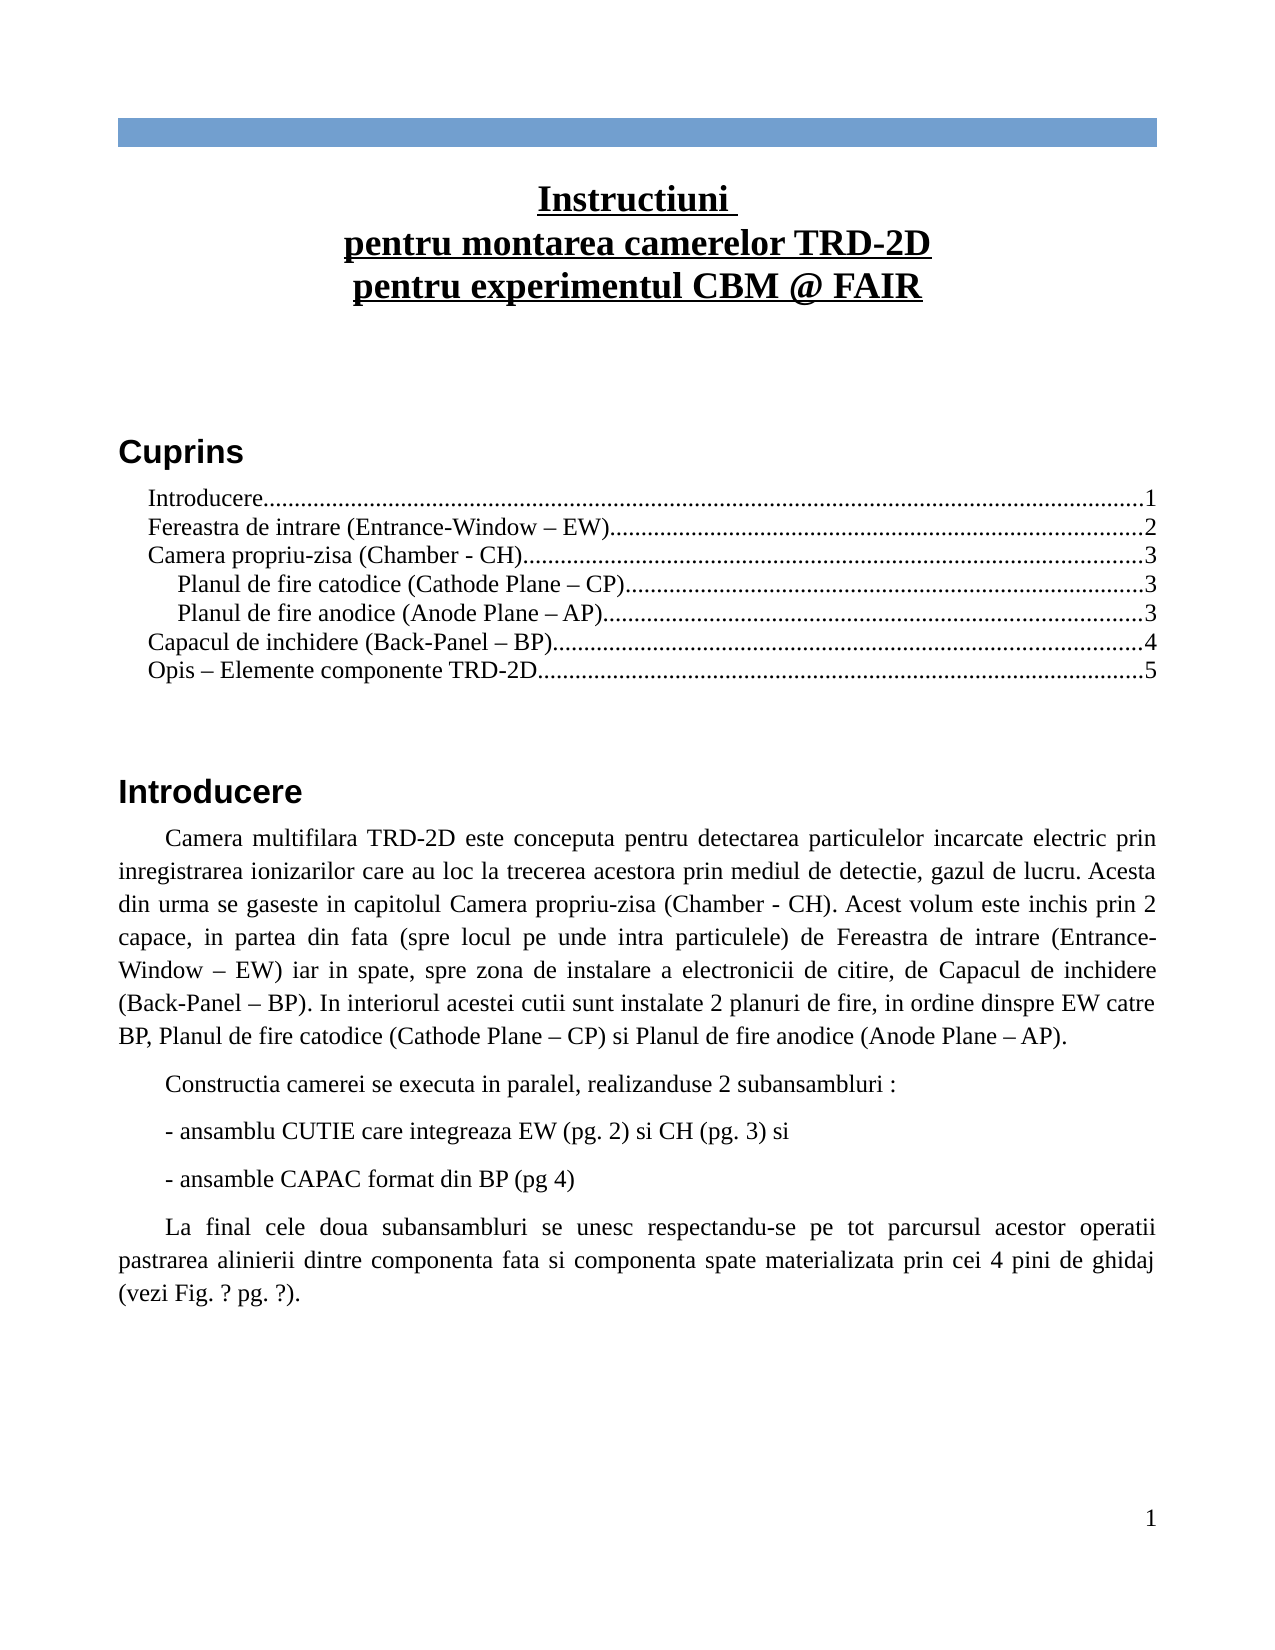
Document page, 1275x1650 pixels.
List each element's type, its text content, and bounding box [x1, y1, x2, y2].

text Instructiuni [118, 177, 1157, 220]
text pentru montarea camerelor TRD-2D [118, 220, 1157, 263]
text Fereastra de intrare (Entrance-Window – EW) 2 [148, 512, 1157, 540]
text Constructia camerei se executa in paralel, realizanduse 2 subansambluri : [118, 1069, 1157, 1098]
text Capacul de inchidere (Back-Panel – BP) 4 [148, 627, 1157, 655]
text Introducere 1 [148, 483, 1157, 512]
text - ansamble CAPAC format din BP (pg 4) [118, 1164, 1157, 1193]
text Planul de fire catodice (Cathode Plane – CP) 3 [177, 569, 1157, 598]
subtitle Introducere [118, 772, 1157, 811]
text Opis – Elemente componente TRD-2D 5 [148, 655, 1157, 684]
text - ansamblu CUTIE care integreaza EW (pg. 2) si CH (pg. 3) si [118, 1116, 1157, 1145]
text pentru experimentul CBM @ FAIR [118, 263, 1157, 306]
text Camera propriu-zisa (Chamber - CH) 3 [148, 540, 1157, 569]
text Planul de fire anodice (Anode Plane – AP) 3 [177, 598, 1157, 627]
subtitle Cuprins [118, 432, 1157, 470]
text La final cele doua subansambluri se unesc respectandu-se pe tot parcursul acestor operatii pastrarea alinierii dintre componenta fata si componenta spate materializata prin cei 4 pini de ghidaj (vezi Fig. ? pg. ?). [118, 1212, 1157, 1306]
text Camera multifilara TRD-2D este conceputa pentru detectarea particulelor incarcate electric prin inregistrarea ionizarilor care au loc la trecerea acestora prin mediul de detectie, gazul de lucru. Acesta din urma se gaseste in capitolul Camera propriu-zisa (Chamber - CH). Acest volum este inchis prin 2 capace, in partea din fata (spre locul pe unde intra particulele) de Fereastra de intrare (Entrance-Window – EW) iar in spate, spre zona de instalare a electronicii de citire, de Capacul de inchidere (Back-Panel – BP). In interiorul acestei cutii sunt instalate 2 planuri de fire, in ordine dinspre EW catre BP, Planul de fire catodice (Cathode Plane – CP) si Planul de fire anodice (Anode Plane – AP). [118, 823, 1157, 1050]
